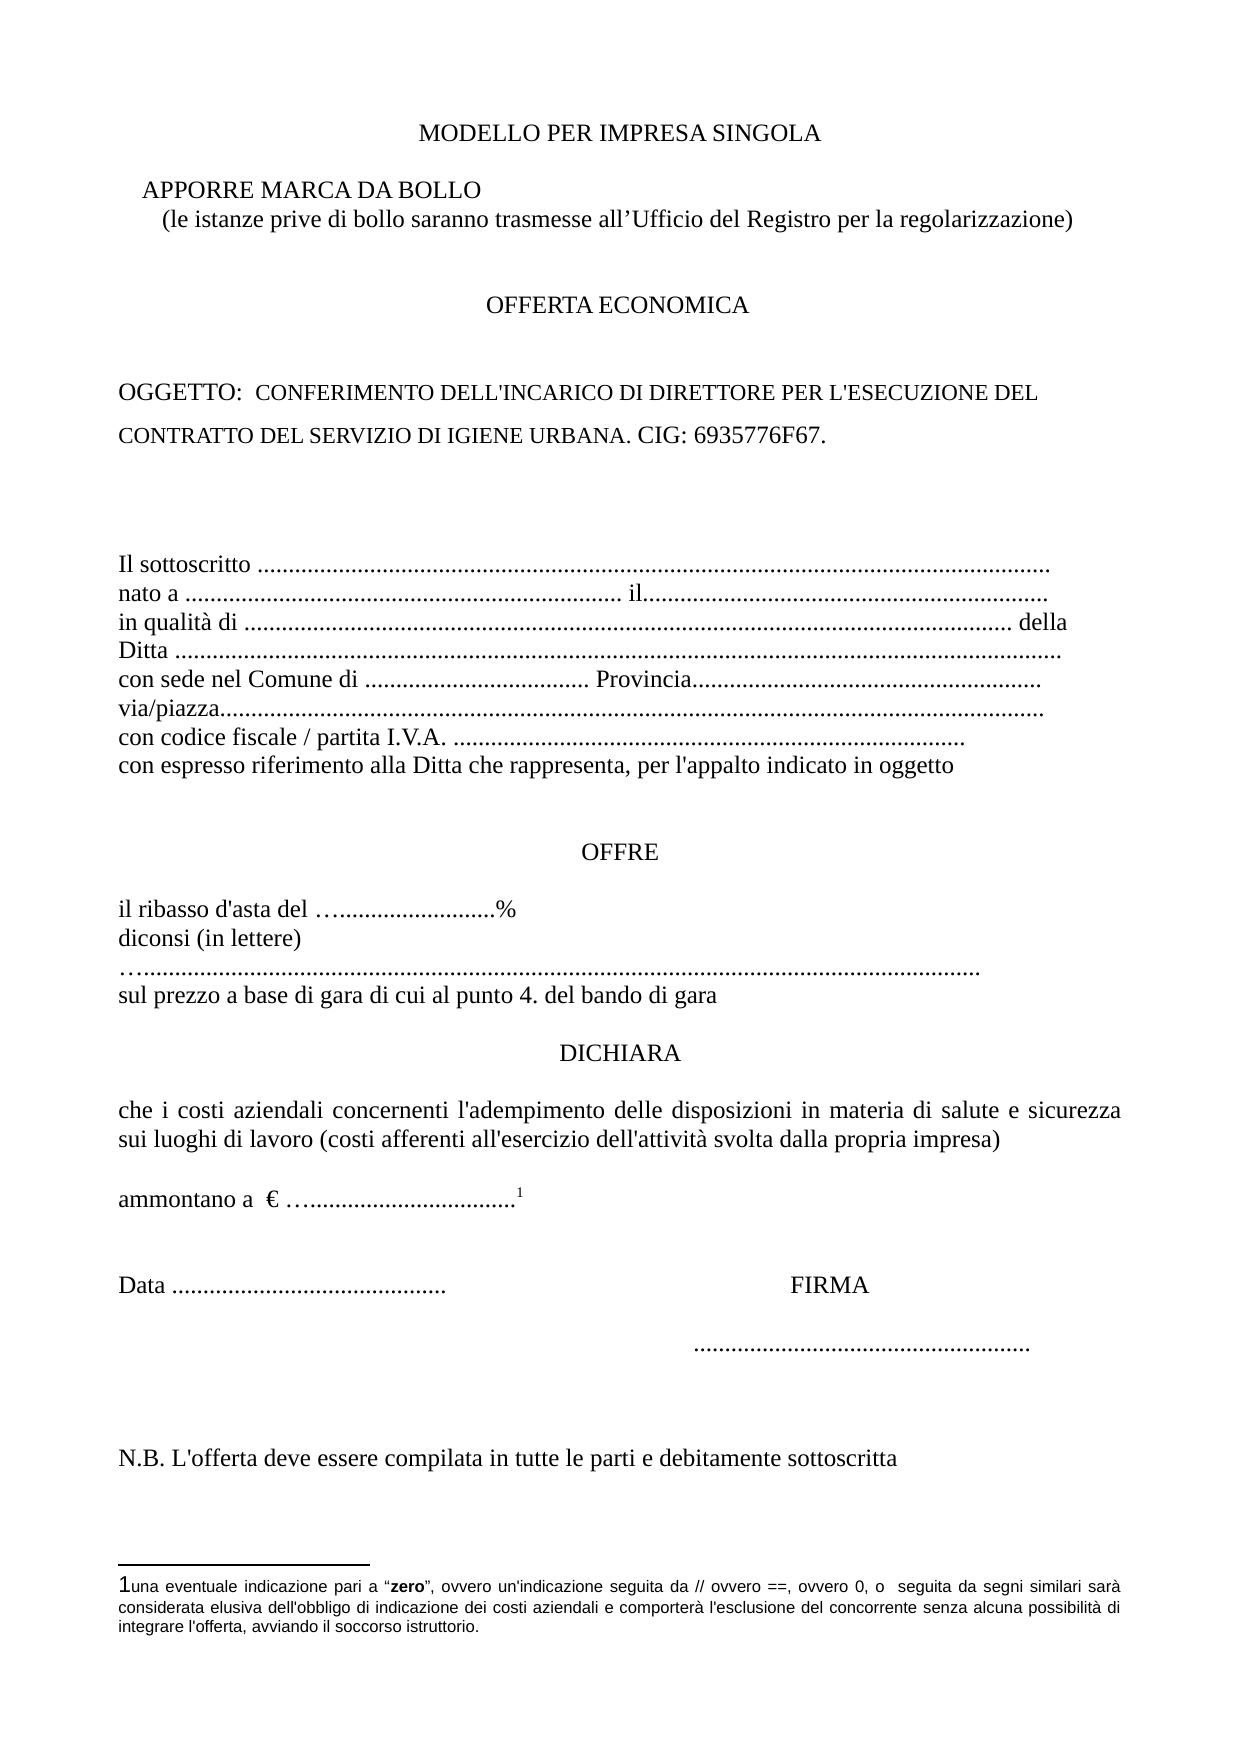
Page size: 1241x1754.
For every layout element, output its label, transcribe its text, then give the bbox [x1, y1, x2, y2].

text OGGETTO: CONFERIMENTO DELL'INCARICO DI DIRETTORE PER L'ESECUZIONE DEL CONTRATTO DEL SERVIZIO DI IGIENE URBANA. CIG: 6935776F67. [118, 377, 1122, 449]
text il ribasso d'asta del ….........................% [118, 894, 1122, 923]
text Il sottoscritto ............................................................................................................................... [118, 549, 1122, 578]
text APPORRE MARCA DA BOLLO [118, 176, 1122, 204]
text ammontano a € …................................. [118, 1182, 1122, 1213]
text OFFERTA ECONOMICA [118, 291, 1122, 319]
text sul prezzo a base di gara di cui al punto 4. del bando di gara [118, 981, 1122, 1009]
text con sede nel Comune di .................................... Provincia........................................................ via/piazza.................................................................................................................................... [118, 664, 1122, 722]
text in qualità di ........................................................................................................................... della Ditta .............................................................................................................................................. [118, 607, 1122, 664]
text ...................................................... [118, 1328, 1122, 1357]
text MODELLO PER IMPRESA SINGOLA [118, 118, 1122, 147]
text OFFRE [118, 837, 1122, 866]
text N.B. L'offerta deve essere compilata in tutte le parti e debitamente sottoscritta [118, 1443, 1122, 1472]
text con codice fiscale / partita I.V.A. .................................................................................. [118, 722, 1122, 751]
text Data ............................................ FIRMA [118, 1271, 1122, 1299]
text nato a ...................................................................... il................................................................. [118, 578, 1122, 607]
text una eventuale indicazione pari a “zero”, ovvero un'indicazione seguita da // ovvero ==, ovvero 0, o seguita da segni similari sarà considerata elusiva dell'obbligo di indicazione dei costi aziendali e comporterà l'esclusione del concorrente senza alcuna possibilità di integrare l'offerta, avviando il soccorso istruttorio. [118, 1571, 1122, 1636]
text diconsi (in lettere) …...................................................................................................................................... [118, 923, 1122, 981]
text con espresso riferimento alla Ditta che rappresenta, per l'appalto indicato in oggetto [118, 751, 1122, 779]
text che i costi aziendali concernenti l'adempimento delle disposizioni in materia di salute e sicurezza sui luoghi di lavoro (costi afferenti all'esercizio dell'attività svolta dalla propria impresa) [118, 1096, 1122, 1153]
text (le istanze prive di bollo saranno trasmesse all’Ufficio del Registro per la regolarizzazione) [118, 204, 1122, 233]
text DICHIARA [118, 1038, 1122, 1067]
